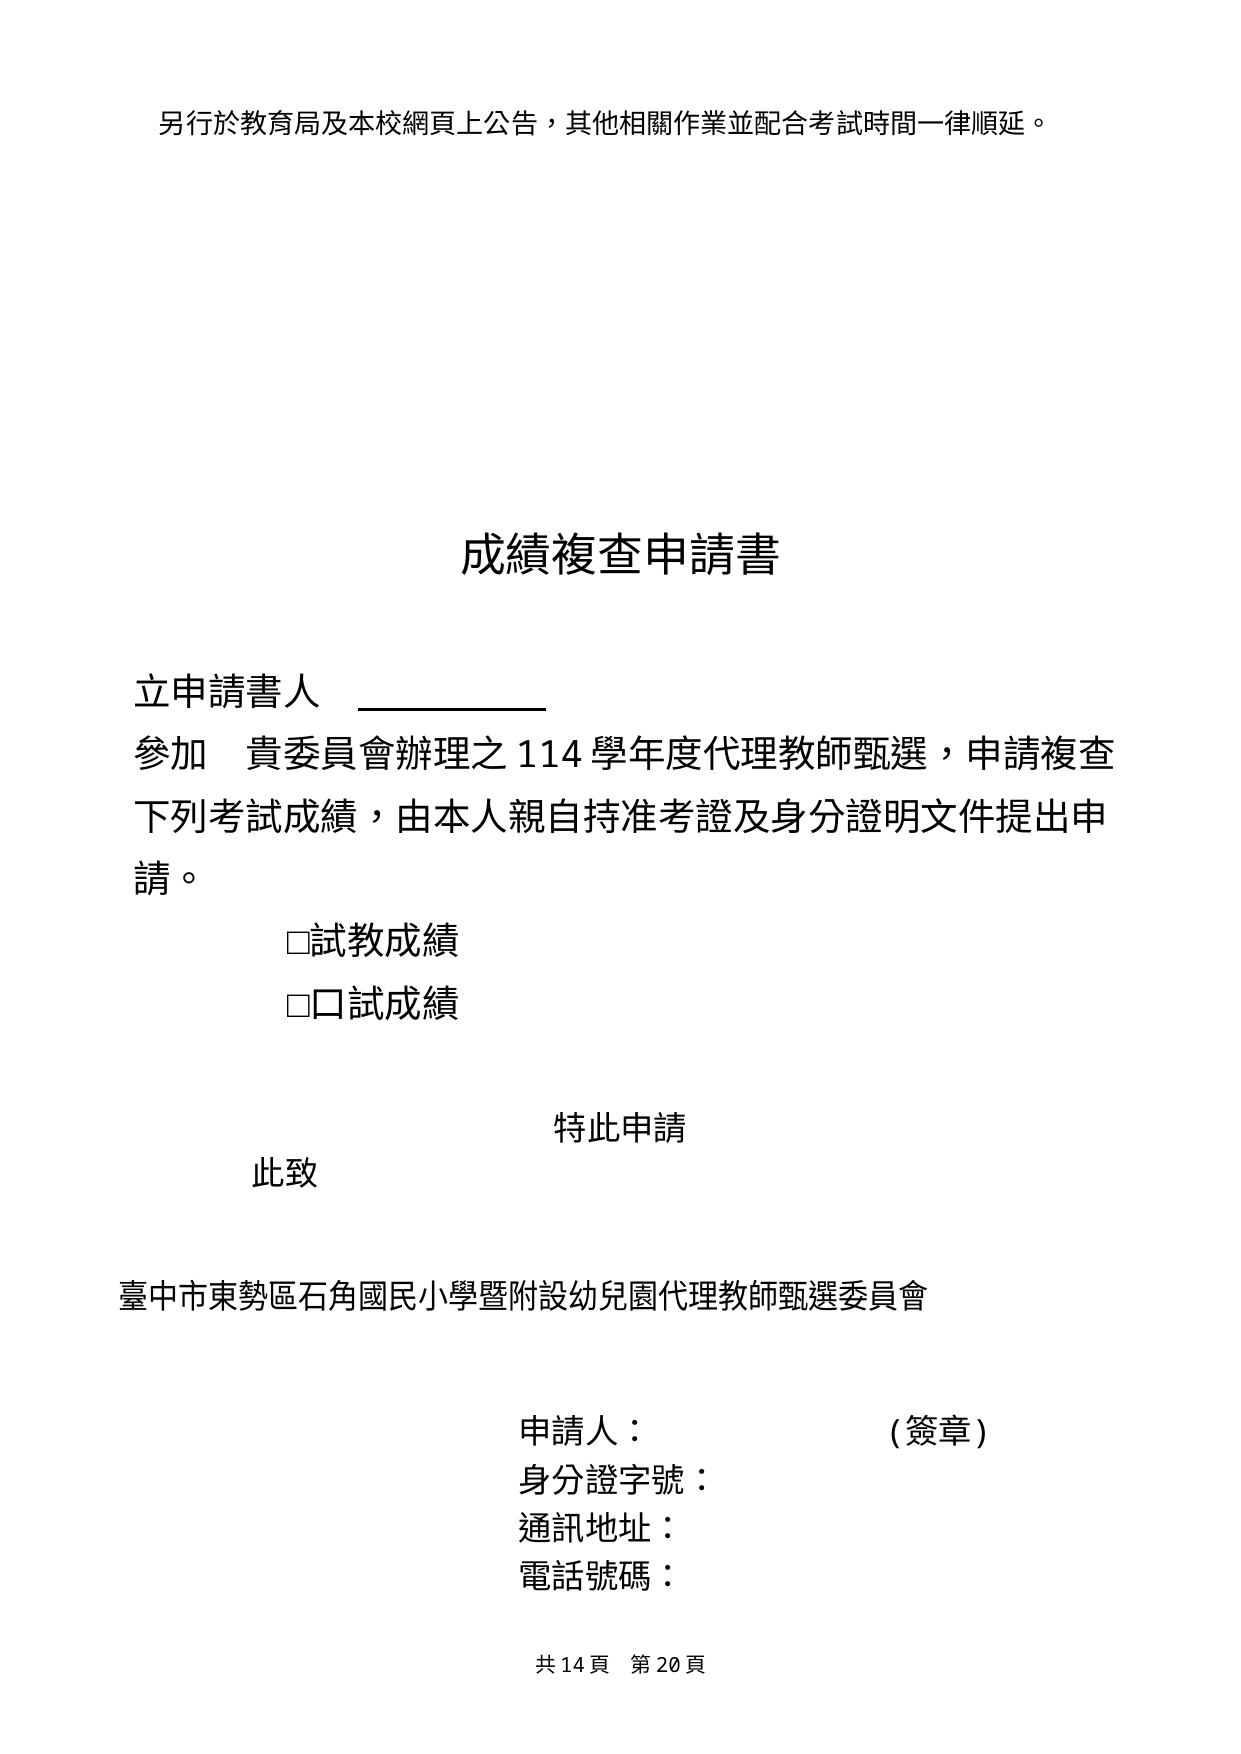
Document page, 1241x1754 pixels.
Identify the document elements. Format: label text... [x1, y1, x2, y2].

text 參加 貴委員會辦理之114學年度代理教師甄選，申請複查下列考試成績，由本人親自持准考證及身分證明文件提出申請。 [133, 709, 1122, 897]
text □口試成績 [118, 959, 1122, 1022]
text 此致 [118, 1147, 1122, 1195]
text 立申請書人 [133, 647, 1122, 709]
text 申請人： (簽章) [118, 1405, 1122, 1454]
text 特此申請 [118, 1084, 1122, 1147]
text 電話號碼： [118, 1550, 1122, 1598]
text 臺中市東勢區石角國民小學暨附設幼兒園代理教師甄選委員會 [118, 1252, 1122, 1314]
text 身分證字號： [118, 1454, 1122, 1502]
text 另行於教育局及本校網頁上公告，其他相關作業並配合考試時間一律順延。 [118, 81, 1122, 143]
text 通訊地址： [118, 1502, 1122, 1550]
text 成績複查申請書 [118, 518, 1122, 584]
text □試教成績 [118, 897, 1122, 959]
